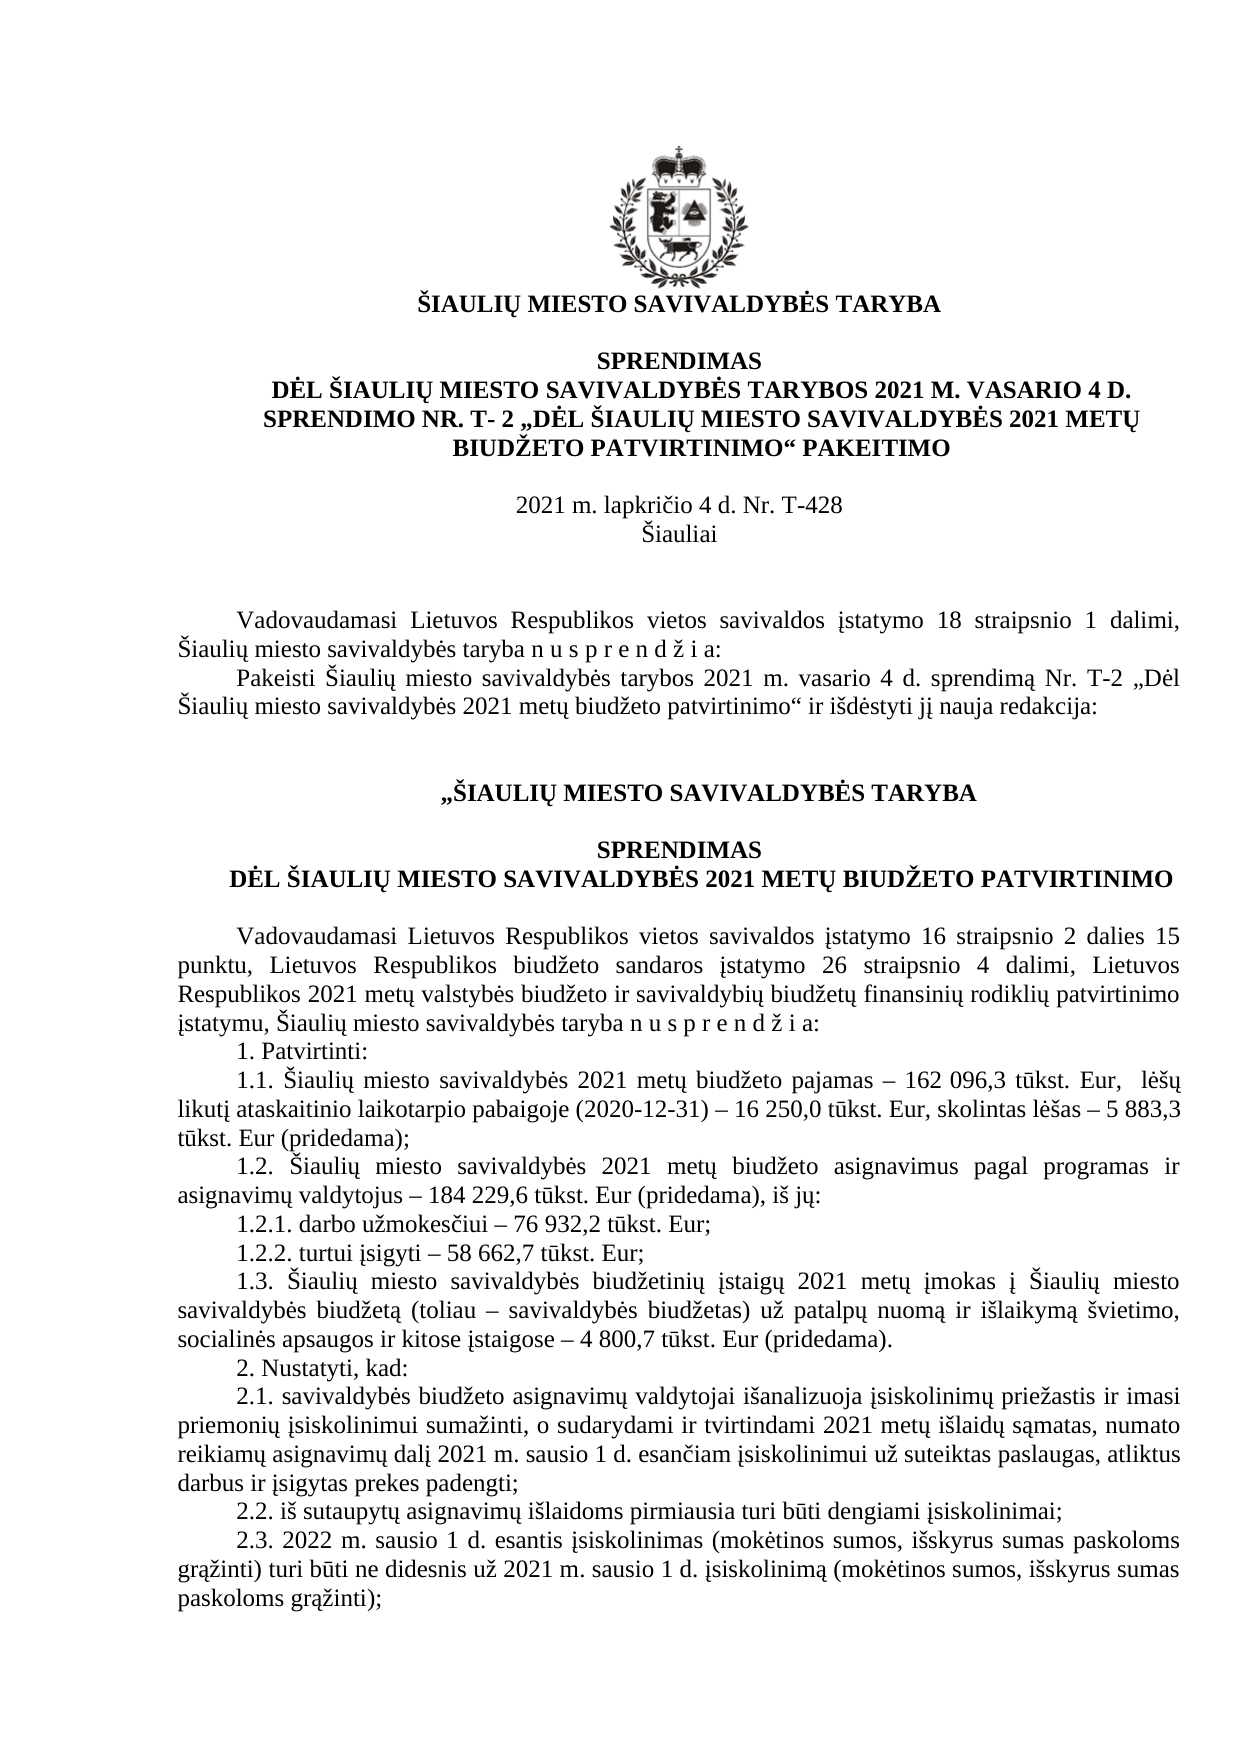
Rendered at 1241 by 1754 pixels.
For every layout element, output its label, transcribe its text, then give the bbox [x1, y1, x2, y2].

text 1. Patvirtinti: [177, 1036, 1181, 1065]
text 1.2.2. turtui įsigyti – 58 662,7 tūkst. Eur; [177, 1238, 1181, 1266]
text Šiauliai [177, 519, 1181, 548]
text DĖL ŠIAULIŲ MIESTO SAVIVALDYBĖS TARYBOS 2021 M. VASARIO 4 D. SPRENDIMO NR. T- 2 „DĖL ŠIAULIŲ MIESTO SAVIVALDYBĖS 2021 METŲ BIUDŽETO PATVIRTINIMO“ PAKEITIMO [222, 375, 1181, 461]
text 2021 m. lapkričio 4 d. Nr. T-428 [177, 490, 1181, 519]
text DĖL ŠIAULIŲ MIESTO SAVIVALDYBĖS 2021 METŲ BIUDŽETO PATVIRTINIMO [222, 864, 1181, 893]
text 1.3. Šiaulių miesto savivaldybės biudžetinių įstaigų 2021 metų įmokas į Šiaulių miesto savivaldybės biudžetą (toliau – savivaldybės biudžetas) už patalpų nuomą ir išlaikymą švietimo, socialinės apsaugos ir kitose įstaigose – 4 800,7 tūkst. Eur (pridedama). [177, 1266, 1181, 1353]
text Vadovaudamasi Lietuvos Respublikos vietos savivaldos įstatymo 18 straipsnio 1 dalimi, Šiaulių miesto savivaldybės taryba n u s p r e n d ž i a: [177, 605, 1181, 663]
text 2.2. iš sutaupytų asignavimų išlaidoms pirmiausia turi būti dengiami įsiskolinimai; [177, 1496, 1181, 1525]
text 2.3. 2022 m. sausio 1 d. esantis įsiskolinimas (mokėtinos sumos, išskyrus sumas paskoloms grąžinti) turi būti ne didesnis už 2021 m. sausio 1 d. įsiskolinimą (mokėtinos sumos, išskyrus sumas paskoloms grąžinti); [177, 1525, 1181, 1611]
text 2. Nustatyti, kad: [177, 1353, 1181, 1381]
text Pakeisti Šiaulių miesto savivaldybės tarybos 2021 m. vasario 4 d. sprendimą Nr. T-2 „Dėl Šiaulių miesto savivaldybės 2021 metų biudžeto patvirtinimo“ ir išdėstyti jį nauja redakcija: [177, 663, 1181, 720]
text 1.2. Šiaulių miesto savivaldybės 2021 metų biudžeto asignavimus pagal programas ir asignavimų valdytojus – 184 229,6 tūkst. Eur (pridedama), iš jų: [177, 1151, 1181, 1209]
text SPRENDIMAS [177, 346, 1181, 375]
text SPRENDIMAS [177, 835, 1181, 864]
text „ŠIAULIŲ MIESTO SAVIVALDYBĖS TARYBA [177, 778, 1181, 806]
text ŠIAULIŲ MIESTO SAVIVALDYBĖS TARYBA [177, 289, 1181, 318]
text 2.1. savivaldybės biudžeto asignavimų valdytojai išanalizuoja įsiskolinimų priežastis ir imasi priemonių įsiskolinimui sumažinti, o sudarydami ir tvirtindami 2021 metų išlaidų sąmatas, numato reikiamų asignavimų dalį 2021 m. sausio 1 d. esančiam įsiskolinimui už suteiktas paslaugas, atliktus darbus ir įsigytas prekes padengti; [177, 1381, 1181, 1496]
text 1.2.1. darbo užmokesčiui – 76 932,2 tūkst. Eur; [177, 1209, 1181, 1238]
text Vadovaudamasi Lietuvos Respublikos vietos savivaldos įstatymo 16 straipsnio 2 dalies 15 punktu, Lietuvos Respublikos biudžeto sandaros įstatymo 26 straipsnio 4 dalimi, Lietuvos Respublikos 2021 metų valstybės biudžeto ir savivaldybių biudžetų finansinių rodiklių patvirtinimo įstatymu, Šiaulių miesto savivaldybės taryba n u s p r e n d ž i a: [177, 921, 1181, 1036]
text 1.1. Šiaulių miesto savivaldybės 2021 metų biudžeto pajamas – 162 096,3 tūkst. Eur, lėšų likutį ataskaitinio laikotarpio pabaigoje (2020-12-31) – 16 250,0 tūkst. Eur, skolintas lėšas – 5 883,3 tūkst. Eur (pridedama); [177, 1065, 1181, 1151]
